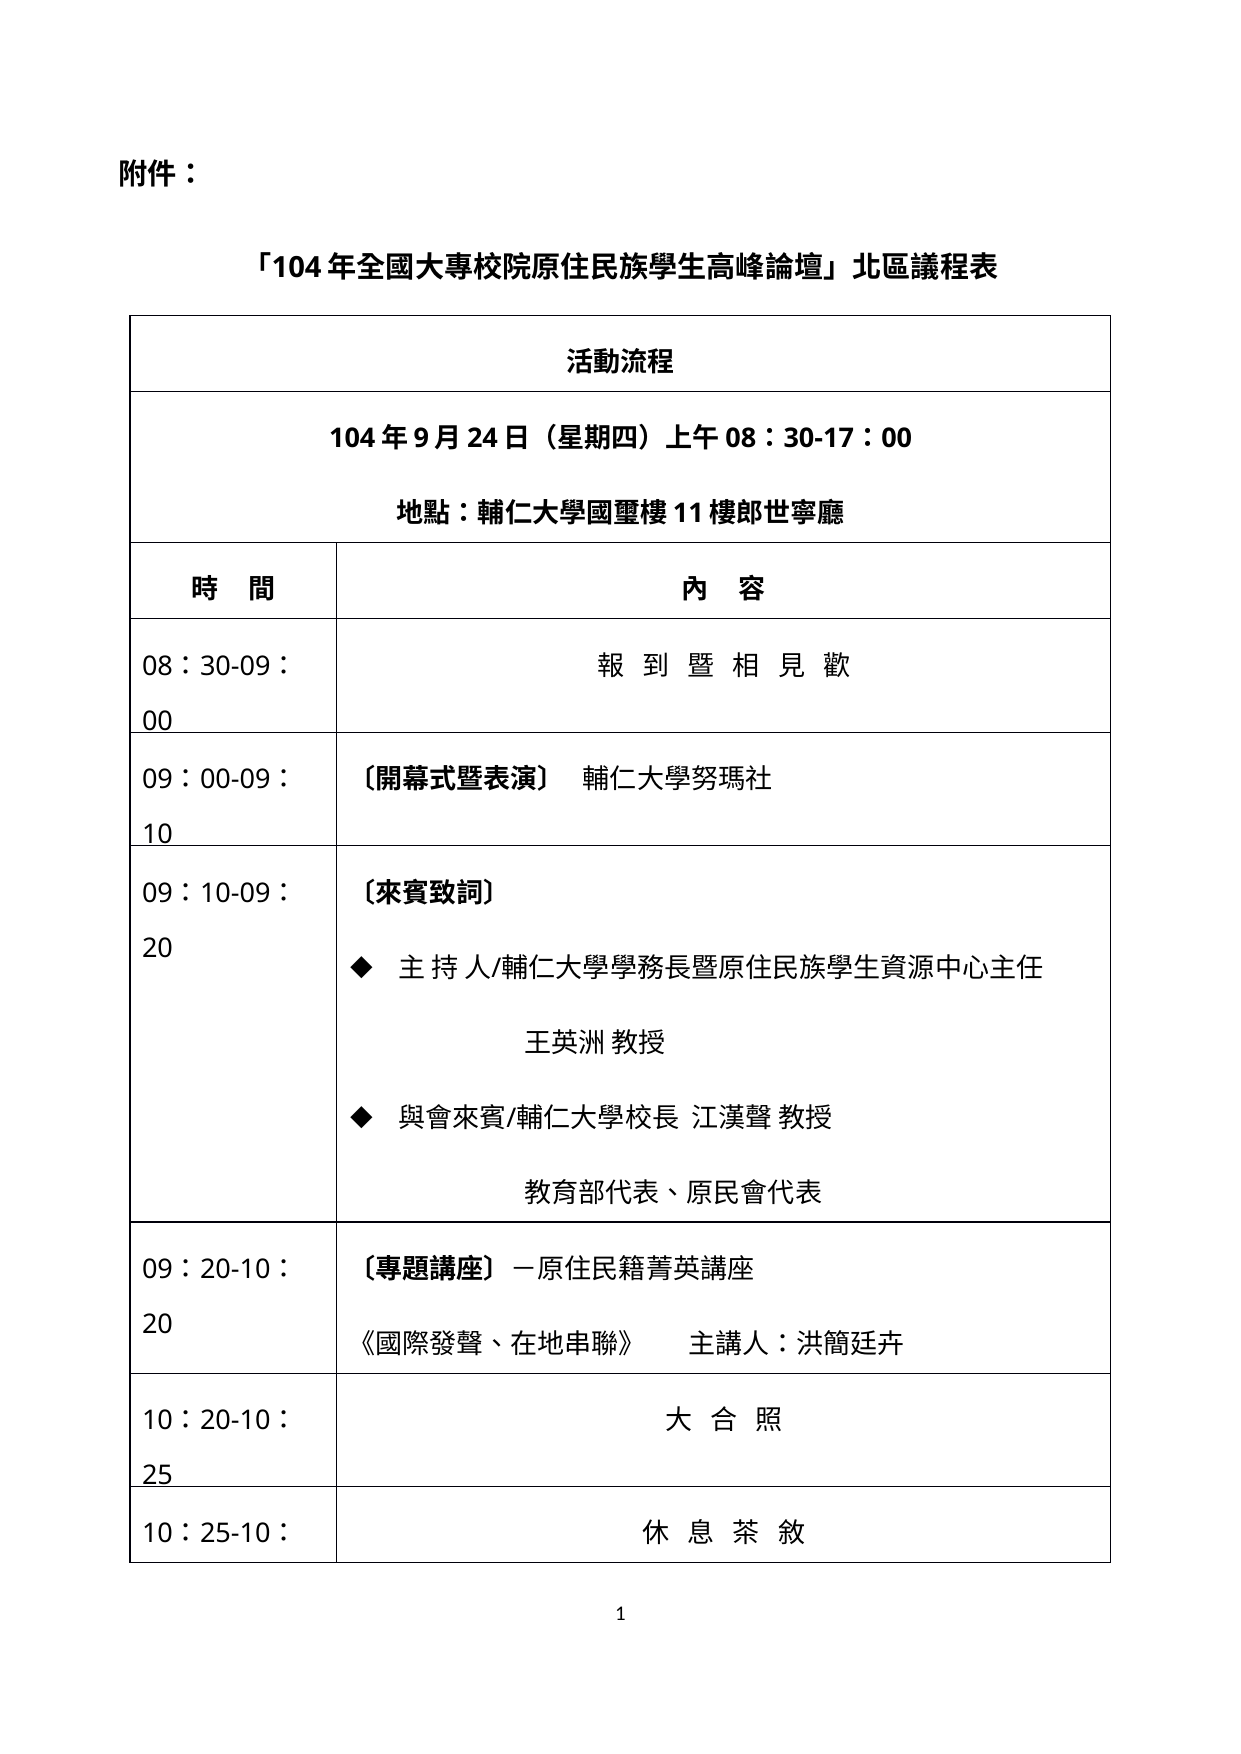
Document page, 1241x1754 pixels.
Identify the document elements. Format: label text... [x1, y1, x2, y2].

table_cell 〔來賓致詞〕 主 持 人/輔仁大學學務長暨原住民族學生資源中心主任 王英洲 教授 與會來賓/輔仁大學校長 江漢聲 教授 教育部代表、原民會代表 [337, 846, 1110, 1221]
table_cell 內 容 [337, 543, 1110, 618]
table_cell 〔開幕式暨表演〕 輔仁大學努瑪社 [337, 733, 1110, 845]
table_cell 時 間 [131, 543, 336, 618]
table_cell 休 息 茶 敘 [337, 1487, 1110, 1562]
table_cell 09：20-10：20 [131, 1223, 336, 1372]
text 「104年全國大專校院原住民族學生高峰論壇」北區議程表 [118, 221, 1122, 296]
table_cell 10：20-10：25 [131, 1374, 336, 1486]
table_cell 〔專題講座〕－原住民籍菁英講座 《國際發聲、在地串聯》 主講人：洪簡廷卉 [337, 1223, 1110, 1372]
table_cell 09：00-09：10 [131, 733, 336, 845]
table_cell 08：30-09：00 [131, 619, 336, 732]
text 附件： [118, 128, 1122, 203]
table_cell 報 到 暨 相 見 歡 [337, 619, 1110, 732]
table_cell 10：25-10： [131, 1487, 336, 1562]
table_cell 09：10-09：20 [131, 846, 336, 1221]
table_header 活動流程 [131, 316, 1110, 391]
table_cell 大 合 照 [337, 1374, 1110, 1486]
table_cell 104年9月24日（星期四）上午08：30-17：00 地點：輔仁大學國璽樓11樓郎世寧廳 [131, 392, 1110, 542]
